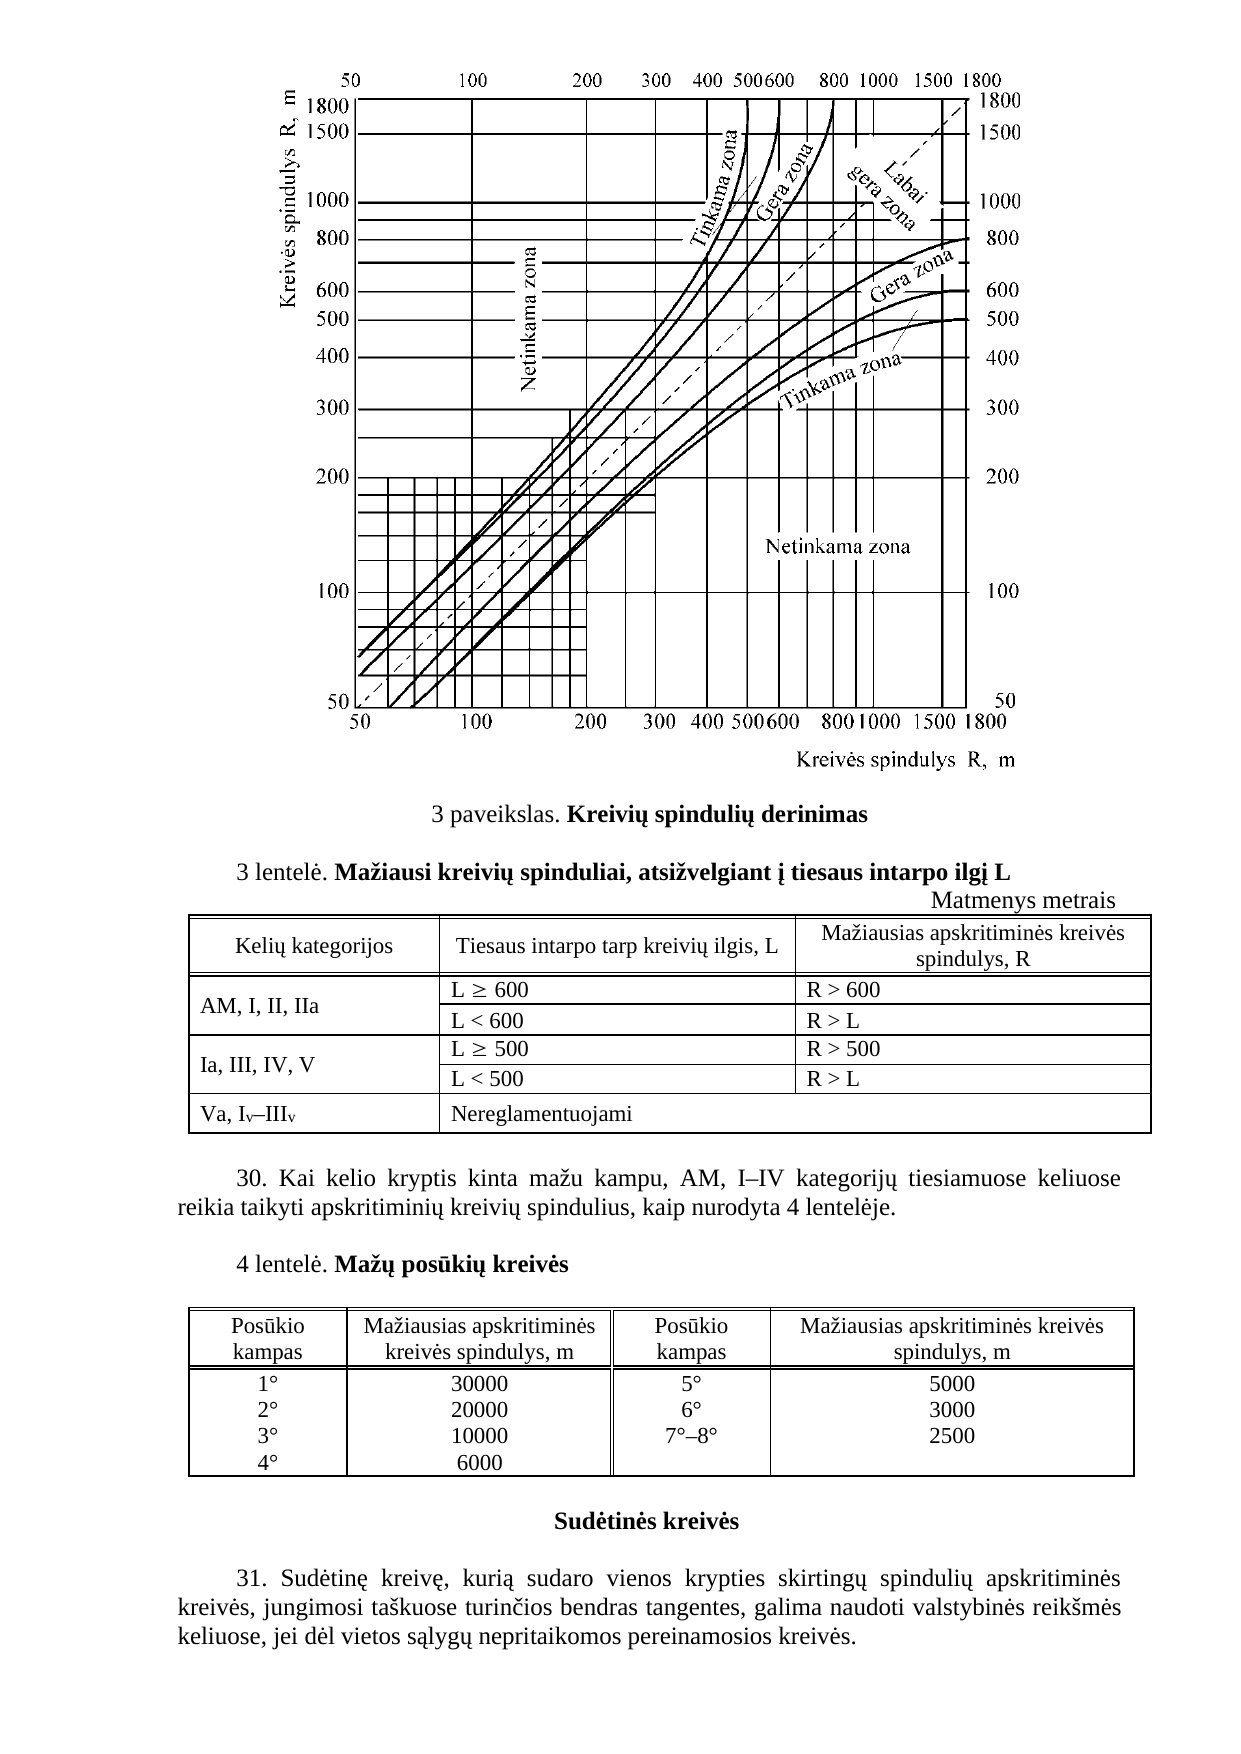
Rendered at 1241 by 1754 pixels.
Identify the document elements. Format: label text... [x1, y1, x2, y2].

table_cell [614, 1449, 770, 1475]
table_cell 2500 [771, 1422, 1133, 1449]
table_header Mažiausias apskritiminės kreivės spindulys, m [771, 1311, 1133, 1365]
table_header Posūkio kampas [614, 1311, 770, 1365]
table_header Posūkio kampas [190, 1311, 346, 1365]
table_cell 3000 [771, 1396, 1133, 1422]
table_cell L < 500 [440, 1065, 795, 1093]
table_cell R > 600 [796, 977, 1150, 1003]
table_cell 6000 [348, 1449, 610, 1475]
table_cell 1° [190, 1370, 346, 1396]
table_cell R > L [796, 1005, 1150, 1034]
text 31. Sudėtinę kreivę, kurią sudaro vienos krypties skirtingų spindulių apskritiminės kreivės, jungimosi taškuose turinčios bendras tangentes, galima naudoti valstybinės reikšmės keliuose, jei dėl vietos sąlygų nepritaikomos pereinamosios kreivės. [177, 1563, 1122, 1649]
table_cell Ia, III, IV, V [190, 1036, 439, 1093]
table_cell R > L [796, 1065, 1150, 1093]
table_cell 10000 [348, 1422, 610, 1449]
table_cell R > 500 [796, 1036, 1150, 1063]
table_header Mažiausias apskritiminės kreivės spindulys, m [348, 1311, 610, 1365]
table_cell 20000 [348, 1396, 610, 1422]
table_cell L < 600 [440, 1005, 795, 1034]
table_cell 2° [190, 1396, 346, 1422]
table_cell [771, 1449, 1133, 1475]
table_cell Va, Iv–IIIv [190, 1094, 439, 1132]
table_cell L >= 600 [440, 977, 795, 1003]
table_header Kelių kategorijos [190, 919, 439, 972]
table_cell 30000 [348, 1370, 610, 1396]
table_header Tiesaus intarpo tarp kreivių ilgis, L [440, 919, 795, 972]
table_cell 7°–8° [614, 1422, 770, 1449]
table_cell Nereglamentuojami [440, 1094, 1150, 1132]
text 30. Kai kelio kryptis kinta mažu kampu, AM, I–IV kategorijų tiesiamuose keliuose reikia taikyti apskritiminių kreivių spindulius, kaip nurodyta 4 lentelėje. [177, 1163, 1122, 1220]
text Matmenys metrais [177, 886, 1122, 914]
table_cell AM, I, II, IIa [190, 977, 439, 1034]
table_cell 5000 [771, 1370, 1133, 1396]
text 3 lentelė. Mažiausi kreivių spinduliai, atsižvelgiant į tiesaus intarpo ilgį L [177, 857, 1122, 886]
table_cell 3° [190, 1422, 346, 1449]
table_cell 5° [614, 1370, 770, 1396]
table_cell 4° [190, 1449, 346, 1475]
table_cell L >= 500 [440, 1036, 795, 1063]
text 3 paveikslas. Kreivių spindulių derinimas [177, 799, 1122, 828]
text 4 lentelė. Mažų posūkių kreivės [177, 1249, 1122, 1278]
text Sudėtinės kreivės [177, 1506, 1122, 1534]
table_header Mažiausias apskritiminės kreivės spindulys, R [796, 919, 1150, 972]
table_cell 6° [614, 1396, 770, 1422]
